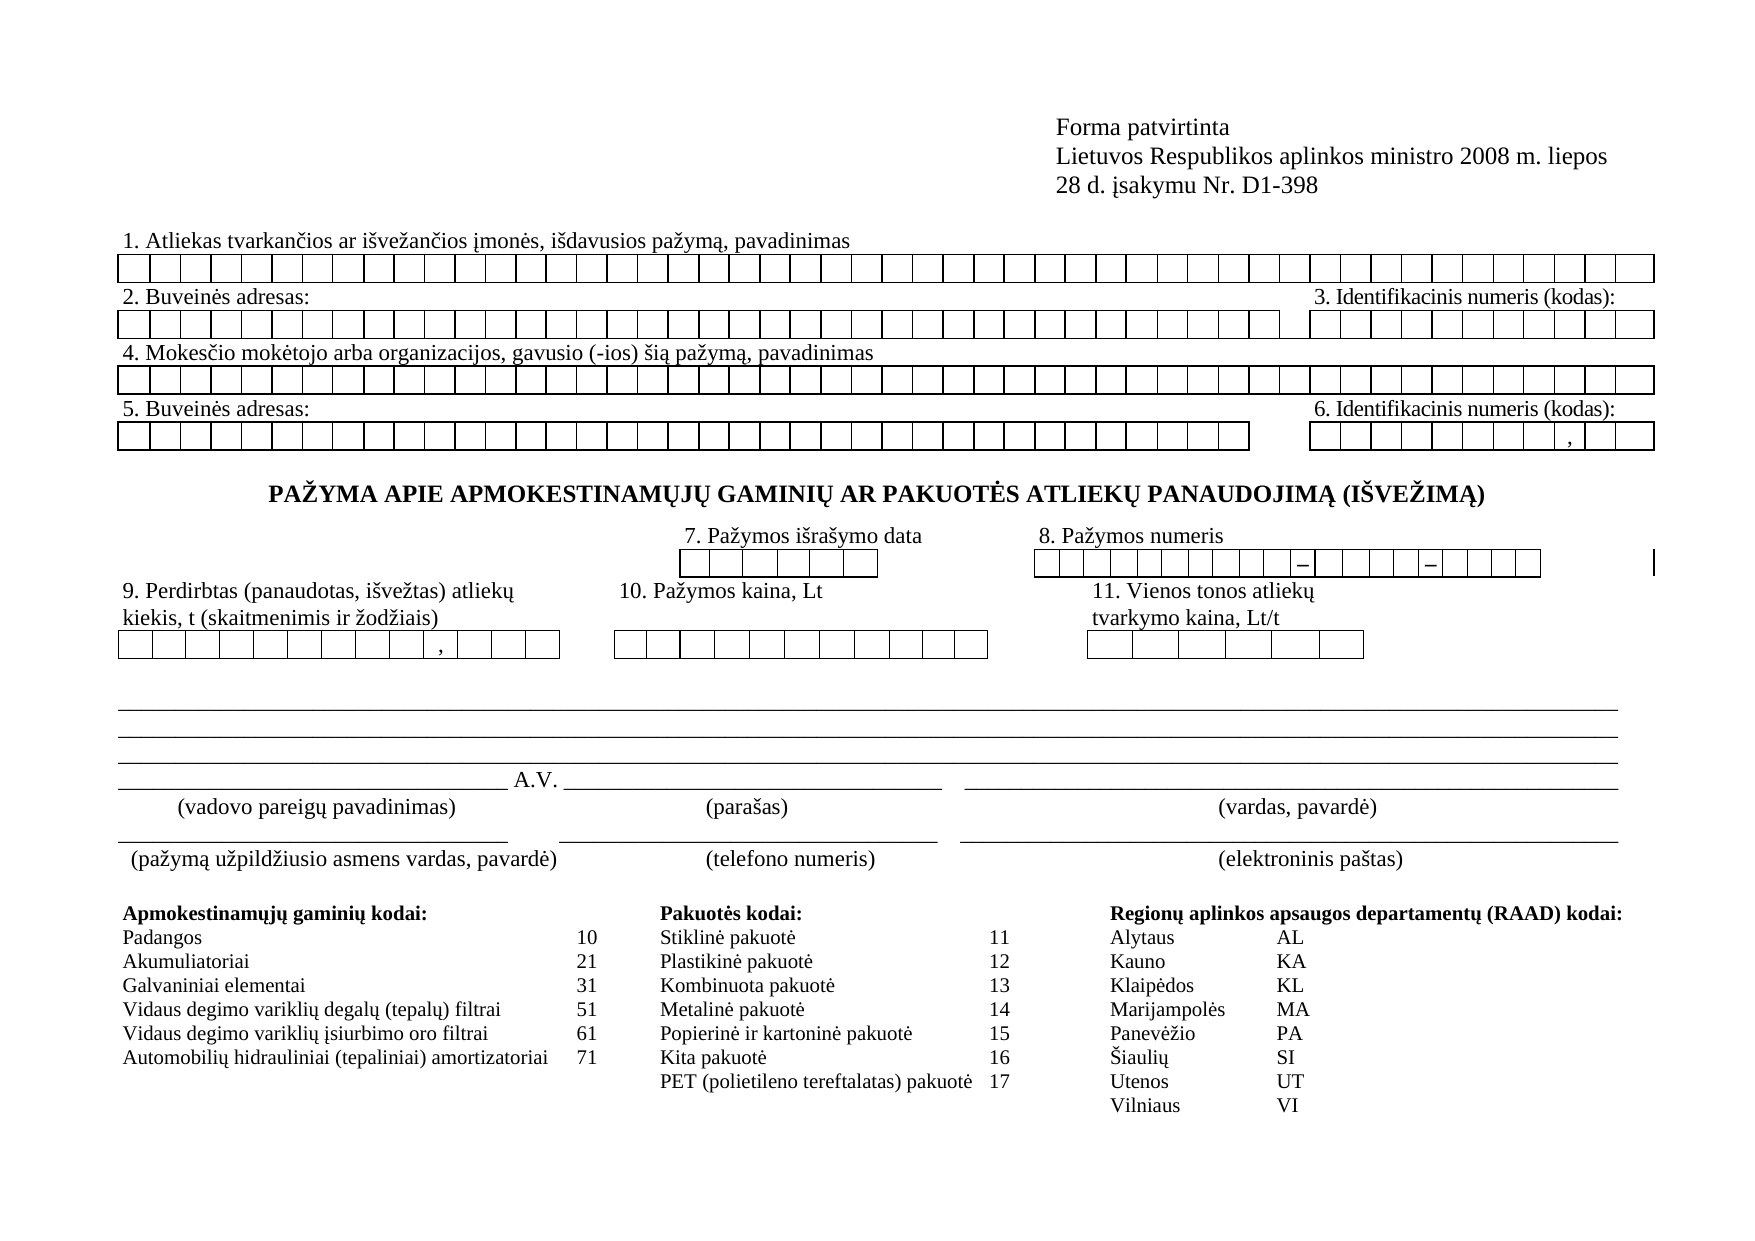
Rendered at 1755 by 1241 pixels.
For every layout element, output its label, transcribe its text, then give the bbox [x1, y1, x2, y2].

table_cell [456, 255, 485, 282]
table_cell [608, 367, 637, 393]
table_cell [1311, 311, 1340, 337]
table_cell [1005, 311, 1034, 337]
table_cell [975, 311, 1003, 337]
table_cell [1468, 550, 1491, 576]
table_cell [975, 423, 1003, 449]
table_cell [151, 311, 180, 337]
table_cell [517, 255, 545, 282]
table_cell [1463, 255, 1493, 282]
table_cell [1316, 550, 1342, 576]
table_cell [791, 255, 820, 282]
table_cell 71 [572, 1045, 647, 1069]
table_cell 21 [572, 949, 647, 973]
table_cell [1341, 367, 1370, 393]
table_cell [486, 423, 515, 449]
table_cell Plastikinė pakuotė [647, 949, 985, 973]
table_cell [852, 311, 881, 337]
table_cell [822, 367, 851, 393]
table_cell [608, 423, 637, 449]
table_cell UT [1272, 1069, 1654, 1093]
table_cell [785, 631, 819, 657]
table_cell [822, 423, 851, 449]
table_cell [547, 423, 576, 449]
table_cell [1586, 255, 1615, 282]
table_cell [855, 631, 889, 657]
table_cell [730, 311, 759, 337]
table_cell 61 [572, 1021, 647, 1045]
table_cell 12 [985, 949, 1098, 973]
table_cell [988, 630, 1087, 657]
table_cell [560, 576, 614, 630]
table_cell [333, 423, 363, 449]
table_cell [1586, 423, 1615, 449]
table_cell [1586, 311, 1615, 337]
table_cell [425, 367, 454, 393]
table_cell [1226, 631, 1271, 657]
table_cell [119, 255, 149, 282]
table_cell [1524, 255, 1554, 282]
table_cell [572, 1093, 647, 1117]
table_cell [303, 367, 332, 393]
table_cell [1311, 367, 1340, 393]
table_cell [1433, 255, 1462, 282]
table_cell – [1291, 550, 1314, 576]
table_cell [456, 367, 485, 393]
table_cell [547, 255, 576, 282]
table_cell [638, 423, 667, 449]
table_cell [1494, 311, 1523, 337]
table_cell 17 [985, 1069, 1098, 1093]
table_cell [1097, 423, 1125, 449]
table_cell [547, 311, 576, 337]
table_cell [1036, 255, 1064, 282]
text (vadovo pareigų pavadinimas) (parašas) (vardas, pavardė) [118, 793, 1636, 819]
table_cell [730, 255, 759, 282]
table_cell [333, 367, 363, 393]
table_cell [1005, 367, 1034, 393]
table_cell [1127, 423, 1157, 449]
table_cell 5. Buveinės adresas: [118, 395, 1249, 421]
table_cell [1433, 311, 1462, 337]
table_cell [1555, 311, 1584, 337]
table_cell Panevėžio [1098, 1021, 1272, 1045]
table_cell [1279, 283, 1310, 309]
table_header [118, 523, 680, 549]
table_header [572, 901, 647, 924]
table_cell [425, 255, 454, 282]
table_cell 10. Pažymos kaina, Lt [614, 576, 987, 630]
table_cell [822, 311, 851, 337]
table_cell [1311, 255, 1340, 282]
table_cell [356, 631, 389, 657]
table_cell [700, 255, 728, 282]
table_cell [820, 631, 854, 657]
table_cell [975, 367, 1003, 393]
table_cell [730, 367, 759, 393]
table_cell [1060, 550, 1083, 576]
table_cell [1463, 311, 1493, 337]
table_cell [118, 1093, 572, 1117]
table_cell [1402, 255, 1431, 282]
table_cell [273, 367, 302, 393]
table_cell [365, 255, 393, 282]
table_cell Šiaulių [1098, 1045, 1272, 1069]
table_cell [638, 255, 667, 282]
table_cell [1402, 423, 1431, 449]
table_cell [1097, 255, 1125, 282]
table_cell [547, 367, 576, 393]
table_cell [681, 631, 714, 657]
table_cell [955, 631, 987, 657]
table_cell [119, 423, 149, 449]
table_cell [852, 423, 881, 449]
table_cell Alytaus [1098, 925, 1272, 949]
table_cell [987, 576, 1088, 630]
table_cell [700, 423, 728, 449]
table_cell [810, 550, 843, 576]
table_cell [560, 630, 614, 657]
table_cell [242, 367, 271, 393]
table_cell [1272, 631, 1319, 657]
table_cell [1280, 367, 1309, 393]
table_cell [1188, 423, 1218, 449]
table_cell 2. Buveinės adresas: [118, 283, 1279, 309]
table_cell [1250, 255, 1279, 282]
table_cell 16 [985, 1045, 1098, 1069]
table_cell [669, 255, 698, 282]
table_cell [1066, 367, 1095, 393]
table_cell [1133, 631, 1178, 657]
table_cell [1219, 423, 1248, 449]
table_cell [1341, 255, 1370, 282]
table_cell [288, 631, 321, 657]
table_cell [608, 255, 637, 282]
text (pažymą užpildžiusio asmens vardas, pavardė) (telefono numeris) (elektroninis paštas) [118, 845, 1636, 872]
table_cell [1494, 255, 1523, 282]
table_cell [458, 631, 491, 657]
table_cell [791, 311, 820, 337]
table_cell [1189, 550, 1212, 576]
table_cell [1443, 550, 1467, 576]
table_cell [526, 631, 559, 657]
table_cell [1616, 423, 1653, 449]
table_cell [1463, 423, 1493, 449]
table_cell [181, 367, 210, 393]
table_cell [1179, 631, 1225, 657]
table_cell [761, 255, 789, 282]
table_cell [456, 311, 485, 337]
table_cell [638, 367, 667, 393]
table_cell Vidaus degimo variklių degalų (tepalų) filtrai [118, 997, 572, 1021]
table_cell Kita pakuotė [647, 1045, 985, 1069]
table_cell [1250, 367, 1279, 393]
text __________________________________ A.V. _________________________________ [118, 766, 1636, 793]
table_header 8. Pažymos numeris [1034, 523, 1654, 549]
table_cell [365, 423, 393, 449]
table_cell [944, 423, 973, 449]
table_cell Vilniaus [1098, 1093, 1272, 1117]
table_cell [669, 423, 698, 449]
table_cell , [424, 631, 457, 657]
table_cell [1158, 367, 1187, 393]
table_cell [1249, 395, 1310, 421]
table_cell [985, 1093, 1098, 1117]
table_cell [700, 311, 728, 337]
table_cell [220, 631, 253, 657]
table_cell [1162, 550, 1188, 576]
table_cell [608, 311, 637, 337]
table_cell Utenos [1098, 1069, 1272, 1093]
table_cell [273, 255, 302, 282]
table_cell 51 [572, 997, 647, 1021]
table_cell [486, 255, 515, 282]
table_cell Vidaus degimo variklių įsiurbimo oro filtrai [118, 1021, 572, 1045]
table_cell [1555, 255, 1584, 282]
table_cell [1219, 311, 1248, 337]
table_cell [1364, 630, 1654, 657]
table_cell Metalinė pakuotė [647, 997, 985, 1021]
table_cell [822, 255, 851, 282]
table_cell Galvaniniai elementai [118, 973, 572, 997]
table_cell 14 [985, 997, 1098, 1021]
table_cell [1492, 550, 1515, 576]
table_cell [944, 367, 973, 393]
table_cell [1066, 255, 1095, 282]
table_cell [273, 423, 302, 449]
table_cell [883, 423, 912, 449]
table_cell [1463, 367, 1493, 393]
table_cell [615, 631, 646, 657]
table_cell [913, 367, 942, 393]
table_cell [1158, 311, 1187, 337]
table_cell [153, 631, 185, 657]
table_cell [1320, 631, 1363, 657]
table_cell [883, 255, 912, 282]
table_cell [669, 311, 698, 337]
table_cell [365, 311, 393, 337]
table_cell [273, 311, 302, 337]
table_cell [212, 311, 241, 337]
table_cell [1036, 423, 1064, 449]
table_cell [212, 255, 241, 282]
table_cell [743, 550, 777, 576]
table_cell [577, 367, 606, 393]
table_cell [1036, 311, 1064, 337]
table_cell [1541, 549, 1653, 576]
table_cell [923, 631, 954, 657]
table_cell 11. Vienos tonos atliekų tvarkymo kaina, Lt/t [1088, 578, 1364, 630]
table_cell [212, 367, 241, 393]
table_cell Kombinuota pakuotė [647, 973, 985, 997]
table_cell [395, 311, 424, 337]
table_cell [1524, 423, 1554, 449]
table_cell [1127, 367, 1157, 393]
table_cell [1036, 367, 1064, 393]
table_cell SI [1272, 1045, 1654, 1069]
table_cell KA [1272, 949, 1654, 973]
table_cell [913, 423, 942, 449]
text PAŽYMA APIE APMOKESTINAMŲJŲ GAMINIŲ AR PAKUOTĖS ATLIEKŲ PANAUDOJIMĄ (IŠVEŽIMĄ) [118, 479, 1636, 508]
table_cell 31 [572, 973, 647, 997]
table_cell [852, 255, 881, 282]
table_header 7. Pažymos išrašymo data [680, 523, 1034, 549]
table_cell [1616, 367, 1653, 393]
table_cell [1494, 423, 1523, 449]
table_cell [1188, 255, 1218, 282]
table_cell [181, 255, 210, 282]
table_cell [1188, 367, 1218, 393]
table_cell [577, 255, 606, 282]
table_cell Marijampolės [1098, 997, 1272, 1021]
table_cell [890, 631, 922, 657]
table_cell KL [1272, 973, 1654, 997]
table_cell [486, 367, 515, 393]
table_cell 15 [985, 1021, 1098, 1045]
table_cell Kauno [1098, 949, 1272, 973]
table_cell [791, 367, 820, 393]
table_cell 11 [985, 925, 1098, 949]
table_cell Stiklinė pakuotė [647, 925, 985, 949]
table_cell [878, 549, 1034, 576]
table_cell [303, 311, 332, 337]
table_header 1. Atliekas tvarkančios ar išvežančios įmonės, išdavusios pažymą, pavadinimas [118, 228, 1654, 254]
table_cell [1494, 367, 1523, 393]
table_cell [1280, 310, 1309, 337]
table_cell 13 [985, 973, 1098, 997]
table_cell [750, 631, 784, 657]
table_cell [778, 550, 809, 576]
table_cell [975, 255, 1003, 282]
text Lietuvos Respublikos aplinkos ministro 2008 m. liepos 28 d. įsakymu Nr. D1-398 [1056, 141, 1636, 199]
table_cell [669, 367, 698, 393]
table_cell Popierinė ir kartoninė pakuotė [647, 1021, 985, 1045]
table_cell [883, 367, 912, 393]
table_cell [1364, 576, 1654, 630]
table_cell Padangos [118, 925, 572, 949]
table_cell [1524, 367, 1554, 393]
table_cell AL [1272, 925, 1654, 949]
table_cell [1616, 255, 1653, 282]
table_cell [577, 311, 606, 337]
table_cell [1341, 311, 1370, 337]
table_cell [390, 631, 423, 657]
table_cell [1394, 550, 1418, 576]
table_cell [710, 550, 742, 576]
table_cell [1127, 311, 1157, 337]
table_cell [492, 631, 525, 657]
table_cell [119, 631, 152, 657]
table_cell [1097, 367, 1125, 393]
table_cell [1264, 550, 1290, 576]
table_cell [1372, 367, 1401, 393]
table_cell [1372, 423, 1401, 449]
table_cell [517, 423, 545, 449]
table_cell [1341, 423, 1370, 449]
table_cell [761, 423, 789, 449]
table_cell PET (polietileno tereftalatas) pakuotė [647, 1069, 985, 1093]
table_cell [119, 367, 149, 393]
table_cell [119, 311, 149, 337]
table_cell [1524, 311, 1554, 337]
table_cell [1250, 421, 1309, 449]
table_cell 3. Identifikacinis numeris (kodas): [1310, 283, 1654, 309]
table_cell [1188, 311, 1218, 337]
table_cell [577, 423, 606, 449]
text _ [118, 740, 1636, 766]
table_cell PA [1272, 1021, 1654, 1045]
table_cell [1097, 311, 1125, 337]
table_cell [1111, 550, 1137, 576]
table_cell [1372, 311, 1401, 337]
table_cell [118, 1069, 572, 1093]
table_cell [1433, 423, 1462, 449]
text _ [118, 714, 1636, 740]
table_cell [1084, 550, 1110, 576]
table_cell [1158, 255, 1187, 282]
table_cell 6. Identifikacinis numeris (kodas): [1310, 395, 1654, 421]
table_cell [517, 311, 545, 337]
table_cell [456, 423, 485, 449]
table_header Pakuotės kodai: [647, 901, 985, 924]
table_cell [1066, 423, 1095, 449]
table_cell [647, 631, 679, 657]
table_cell MA [1272, 997, 1654, 1021]
table_cell VI [1272, 1093, 1654, 1117]
table_cell [944, 311, 973, 337]
table_cell [322, 631, 355, 657]
table_cell [1035, 550, 1059, 576]
table_cell [761, 311, 789, 337]
table_cell [1516, 550, 1540, 576]
table_cell [1158, 423, 1187, 449]
table_cell [1370, 550, 1393, 576]
table_cell [242, 311, 271, 337]
text _ [118, 687, 1636, 714]
table_cell [1586, 367, 1615, 393]
table_cell [1240, 550, 1263, 576]
table_cell [1402, 367, 1431, 393]
table_cell [1280, 255, 1309, 282]
table_cell [1213, 550, 1239, 576]
table_cell [944, 255, 973, 282]
table_cell [1127, 255, 1157, 282]
table_cell [517, 367, 545, 393]
table_cell [715, 631, 749, 657]
table_cell Klaipėdos [1098, 973, 1272, 997]
table_cell [913, 255, 942, 282]
table_cell [242, 423, 271, 449]
table_cell [333, 255, 363, 282]
table_cell [1433, 367, 1462, 393]
table_cell [395, 423, 424, 449]
table_cell [1343, 550, 1369, 576]
table_cell [186, 631, 219, 657]
table_cell Automobilių hidrauliniai (tepaliniai) amortizatoriai [118, 1045, 572, 1069]
table_cell [181, 423, 210, 449]
table_cell [1005, 423, 1034, 449]
table_cell [151, 423, 180, 449]
table_cell [395, 255, 424, 282]
table_cell [1402, 311, 1431, 337]
table_cell [303, 255, 332, 282]
table_cell [700, 367, 728, 393]
table_cell [395, 367, 424, 393]
table_cell [791, 423, 820, 449]
table_cell [242, 255, 271, 282]
table_cell [852, 367, 881, 393]
table_cell 10 [572, 925, 647, 949]
table_header [985, 901, 1098, 924]
table_cell [681, 550, 709, 576]
table_header Apmokestinamųjų gaminių kodai: [118, 901, 572, 924]
table_cell [181, 311, 210, 337]
table_cell [365, 367, 393, 393]
table_cell [151, 367, 180, 393]
table_cell – [1419, 550, 1442, 576]
table_cell [1311, 423, 1340, 449]
table_cell 9. Perdirbtas (panaudotas, išvežtas) atliekų kiekis, t (skaitmenimis ir žodžiais) [118, 576, 560, 630]
table_cell [730, 423, 759, 449]
table_cell [118, 549, 679, 576]
table_cell [1219, 255, 1248, 282]
text __________________________________ _________________________________ [118, 819, 1636, 845]
table_cell [303, 423, 332, 449]
table_cell [212, 423, 241, 449]
table_cell [1005, 255, 1034, 282]
table_cell [883, 311, 912, 337]
table_cell [761, 367, 789, 393]
table_header Regionų aplinkos apsaugos departamentų (RAAD) kodai: [1098, 901, 1654, 924]
table_cell Akumuliatoriai [118, 949, 572, 973]
table_cell [1555, 367, 1584, 393]
table_cell [1616, 311, 1653, 337]
table_cell [425, 423, 454, 449]
table_cell [638, 311, 667, 337]
table_cell [425, 311, 454, 337]
table_cell [254, 631, 287, 657]
table_cell [1088, 631, 1132, 657]
table_cell [1250, 311, 1279, 337]
table_cell [151, 255, 180, 282]
table_cell [1138, 550, 1161, 576]
table_cell [1372, 255, 1401, 282]
table_cell [1219, 367, 1248, 393]
table_cell [486, 311, 515, 337]
table_cell [647, 1093, 985, 1117]
table_cell [1066, 311, 1095, 337]
text Forma patvirtinta [1056, 112, 1636, 141]
table_cell [572, 1069, 647, 1093]
table_cell , [1555, 423, 1584, 449]
table_cell 4. Mokesčio mokėtojo arba organizacijos, gavusio (-ios) šią pažymą, pavadinimas [118, 339, 1654, 365]
table_cell [333, 311, 363, 337]
table_cell [844, 550, 877, 576]
table_cell [913, 311, 942, 337]
